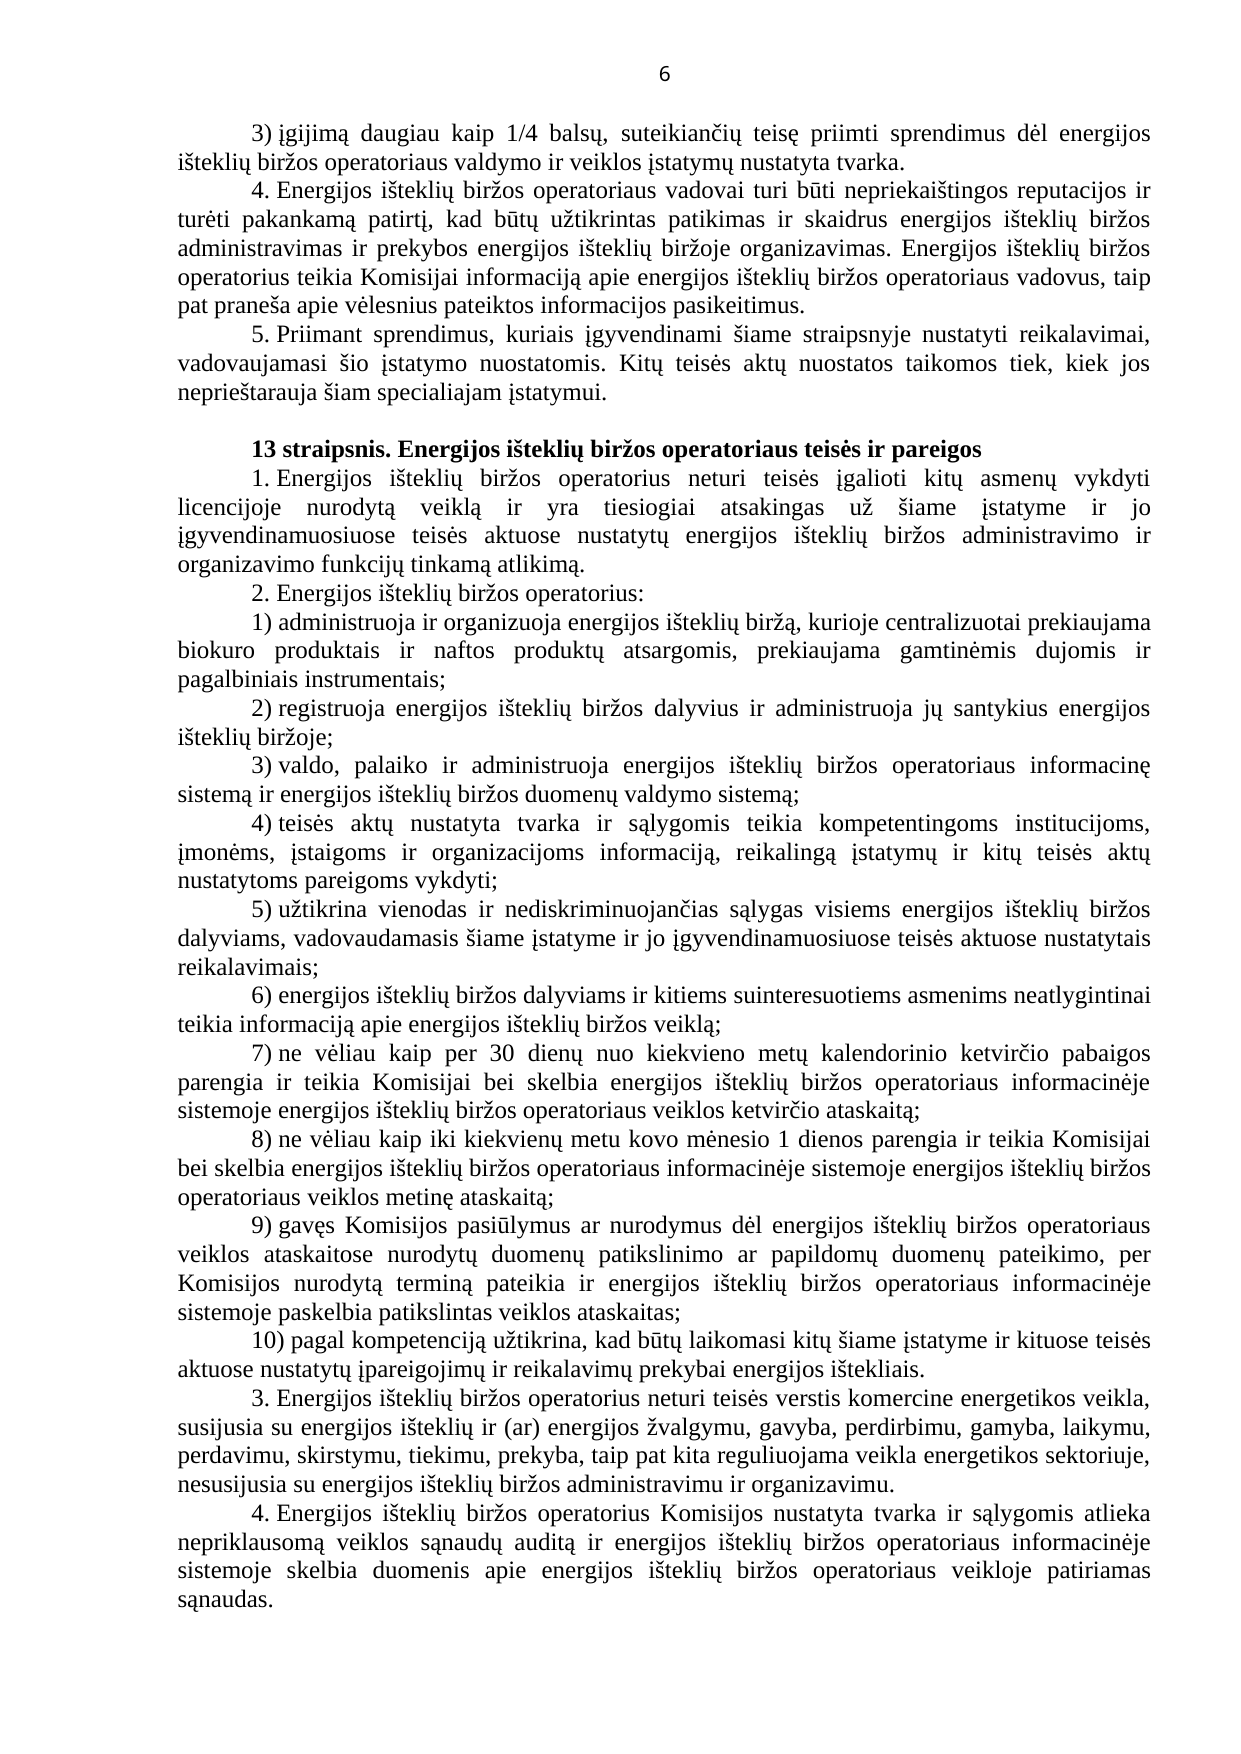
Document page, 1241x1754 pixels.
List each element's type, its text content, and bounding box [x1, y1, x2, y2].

text 9) gavęs Komisijos pasiūlymus ar nurodymus dėl energijos išteklių biržos operatoriaus veiklos ataskaitose nurodytų duomenų patikslinimo ar papildomų duomenų pateikimo, per Komisijos nurodytą terminą pateikia ir energijos išteklių biržos operatoriaus informacinėje sistemoje paskelbia patikslintas veiklos ataskaitas; [177, 1211, 1152, 1326]
text 4) teisės aktų nustatyta tvarka ir sąlygomis teikia kompetentingoms institucijoms, įmonėms, įstaigoms ir organizacijoms informaciją, reikalingą įstatymų ir kitų teisės aktų nustatytoms pareigoms vykdyti; [177, 808, 1152, 894]
text 4. Energijos išteklių biržos operatorius Komisijos nustatyta tvarka ir sąlygomis atlieka nepriklausomą veiklos sąnaudų auditą ir energijos išteklių biržos operatoriaus informacinėje sistemoje skelbia duomenis apie energijos išteklių biržos operatoriaus veikloje patiriamas sąnaudas. [177, 1498, 1152, 1613]
text 10) pagal kompetenciją užtikrina, kad būtų laikomasi kitų šiame įstatyme ir kituose teisės aktuose nustatytų įpareigojimų ir reikalavimų prekybai energijos ištekliais. [177, 1326, 1152, 1383]
text 8) ne vėliau kaip iki kiekvienų metu kovo mėnesio 1 dienos parengia ir teikia Komisijai bei skelbia energijos išteklių biržos operatoriaus informacinėje sistemoje energijos išteklių biržos operatoriaus veiklos metinę ataskaitą; [177, 1124, 1152, 1211]
text 4. Energijos išteklių biržos operatoriaus vadovai turi būti nepriekaištingos reputacijos ir turėti pakankamą patirtį, kad būtų užtikrintas patikimas ir skaidrus energijos išteklių biržos administravimas ir prekybos energijos išteklių biržoje organizavimas. Energijos išteklių biržos operatorius teikia Komisijai informaciją apie energijos išteklių biržos operatoriaus vadovus, taip pat praneša apie vėlesnius pateiktos informacijos pasikeitimus. [177, 176, 1152, 319]
text 3) įgijimą daugiau kaip 1/4 balsų, suteikiančių teisę priimti sprendimus dėl energijos išteklių biržos operatoriaus valdymo ir veiklos įstatymų nustatyta tvarka. [177, 118, 1152, 176]
text 3. Energijos išteklių biržos operatorius neturi teisės verstis komercine energetikos veikla, susijusia su energijos išteklių ir (ar) energijos žvalgymu, gavyba, perdirbimu, gamyba, laikymu, perdavimu, skirstymu, tiekimu, prekyba, taip pat kita reguliuojama veikla energetikos sektoriuje, nesusijusia su energijos išteklių biržos administravimu ir organizavimu. [177, 1383, 1152, 1498]
text 2. Energijos išteklių biržos operatorius: [177, 578, 1152, 607]
text 1. Energijos išteklių biržos operatorius neturi teisės įgalioti kitų asmenų vykdyti licencijoje nurodytą veiklą ir yra tiesiogiai atsakingas už šiame įstatyme ir jo įgyvendinamuosiuose teisės aktuose nustatytų energijos išteklių biržos administravimo ir organizavimo funkcijų tinkamą atlikimą. [177, 463, 1152, 578]
text 7) ne vėliau kaip per 30 dienų nuo kiekvieno metų kalendorinio ketvirčio pabaigos parengia ir teikia Komisijai bei skelbia energijos išteklių biržos operatoriaus informacinėje sistemoje energijos išteklių biržos operatoriaus veiklos ketvirčio ataskaitą; [177, 1038, 1152, 1124]
text 5. Priimant sprendimus, kuriais įgyvendinami šiame straipsnyje nustatyti reikalavimai, vadovaujamasi šio įstatymo nuostatomis. Kitų teisės aktų nuostatos taikomos tiek, kiek jos neprieštarauja šiam specialiajam įstatymui. [177, 319, 1152, 406]
text 3) valdo, palaiko ir administruoja energijos išteklių biržos operatoriaus informacinę sistemą ir energijos išteklių biržos duomenų valdymo sistemą; [177, 751, 1152, 808]
text 6) energijos išteklių biržos dalyviams ir kitiems suinteresuotiems asmenims neatlygintinai teikia informaciją apie energijos išteklių biržos veiklą; [177, 981, 1152, 1038]
text 13 straipsnis. Energijos išteklių biržos operatoriaus teisės ir pareigos [177, 434, 1152, 463]
text 2) registruoja energijos išteklių biržos dalyvius ir administruoja jų santykius energijos išteklių biržoje; [177, 693, 1152, 751]
text 5) užtikrina vienodas ir nediskriminuojančias sąlygas visiems energijos išteklių biržos dalyviams, vadovaudamasis šiame įstatyme ir jo įgyvendinamuosiuose teisės aktuose nustatytais reikalavimais; [177, 894, 1152, 981]
text 1) administruoja ir organizuoja energijos išteklių biržą, kurioje centralizuotai prekiaujama biokuro produktais ir naftos produktų atsargomis, prekiaujama gamtinėmis dujomis ir pagalbiniais instrumentais; [177, 607, 1152, 693]
